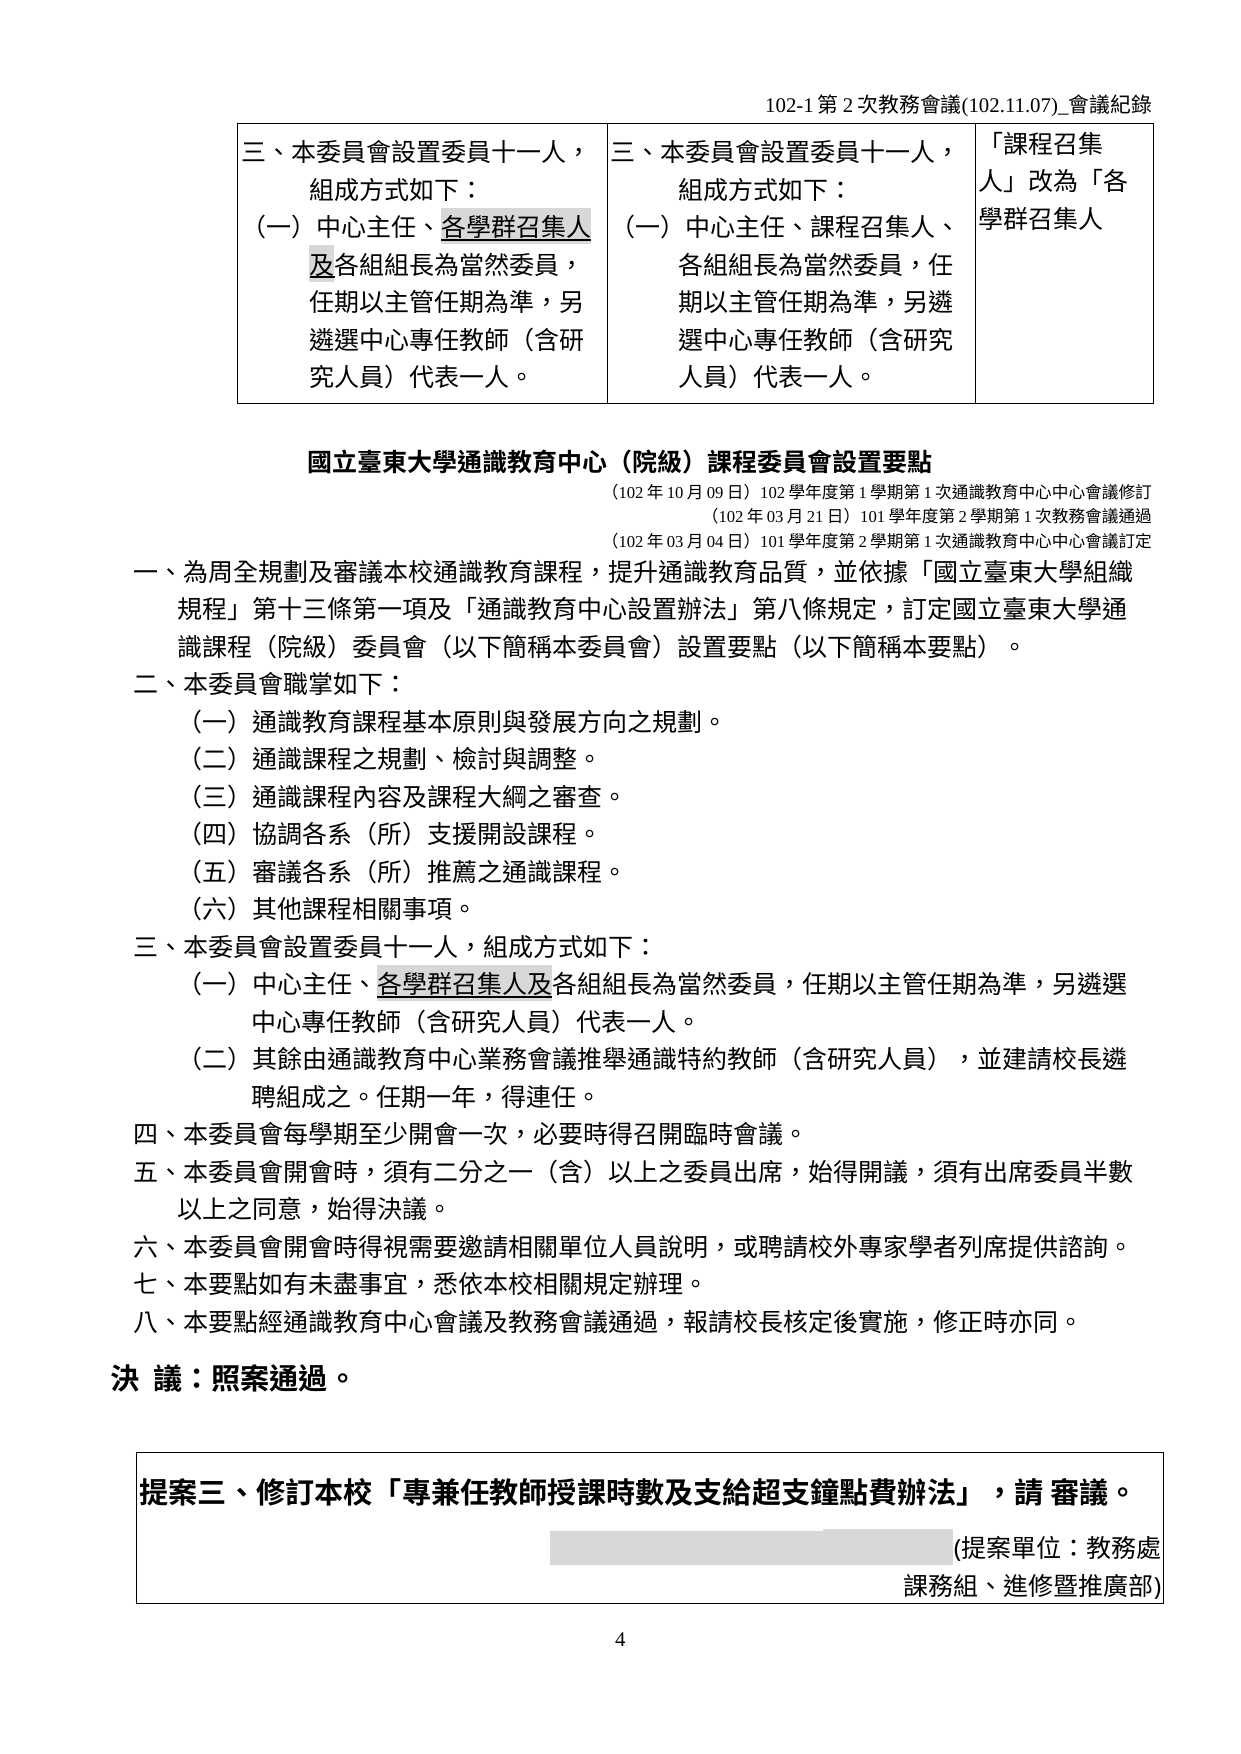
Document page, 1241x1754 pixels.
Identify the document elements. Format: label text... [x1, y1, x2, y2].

text （六）其他課程相關事項。 [135, 889, 1152, 927]
text （三）通識課程內容及課程大綱之審查。 [135, 777, 1152, 814]
text 決 議：照案通過。 [89, 1339, 1152, 1414]
text 四、本委員會每學期至少開會一次，必要時得召開臨時會議。 [133, 1114, 1152, 1152]
text 一、為周全規劃及審議本校通識教育課程，提升通識教育品質，並依據「國立臺東大學組織規程」第十三條第一項及「通識教育中心設置辦法」第八條規定，訂定國立臺東大學通識課程（院級）委員會（以下簡稱本委員會）設置要點（以下簡稱本要點）。 [133, 552, 1152, 664]
text （五）審議各系（所）推薦之通識課程。 [135, 852, 1152, 889]
text （四）協調各系（所）支援開設課程。 [135, 814, 1152, 852]
text （102年03月21日）101學年度第2學期第1次教務會議通過 [408, 503, 1152, 528]
text 國立臺東大學通識教育中心（院級）課程委員會設置要點 [89, 442, 1152, 479]
text 二、本委員會職掌如下： [133, 664, 1152, 702]
table_cell 三、本委員會設置委員十一人，組成方式如下： （一）中心主任、課程召集人、各組組長為當然委員，任期以主管任期為準，另遴選中心專任教師（含研究人員）代表一人。 [608, 124, 975, 403]
text 三、本委員會設置委員十一人，組成方式如下： [133, 927, 1152, 964]
text 五、本委員會開會時，須有二分之一（含）以上之委員出席，始得開議，須有出席委員半數以上之同意，始得決議。 [133, 1152, 1152, 1227]
text （102年10月09日）102學年度第1學期第1次通識教育中心中心會議修訂 [408, 479, 1152, 503]
text （102年03月04日）101學年度第2學期第1次通識教育中心中心會議訂定 [408, 528, 1152, 552]
text （二）其餘由通識教育中心業務會議推舉通識特約教師（含研究人員），並建請校長遴聘組成之。任期一年，得連任。 [177, 1039, 1152, 1114]
text （一）通識教育課程基本原則與發展方向之規劃。 [135, 702, 1152, 739]
text 七、本要點如有未盡事宜，悉依本校相關規定辦理。 [133, 1264, 1152, 1302]
text 六、本委員會開會時得視需要邀請相關單位人員說明，或聘請校外專家學者列席提供諮詢。 [133, 1227, 1152, 1264]
table_cell 三、本委員會設置委員十一人，組成方式如下： （一）中心主任、各學群召集人及各組組長為當然委員，任期以主管任期為準，另遴選中心專任教師（含研究人員）代表一人。 [238, 124, 607, 403]
table_cell 「課程召集人」改為「各學群召集人 [976, 124, 1153, 403]
text 八、本要點經通識教育中心會議及教務會議通過，報請校長核定後實施，修正時亦同。 [133, 1302, 1152, 1339]
text （二）通識課程之規劃、檢討與調整。 [135, 739, 1152, 777]
text （一）中心主任、各學群召集人及各組組長為當然委員，任期以主管任期為準，另遴選中心專任教師（含研究人員）代表一人。 [177, 964, 1152, 1039]
table_header 提案三、修訂本校「專兼任教師授課時數及支給超支鐘點費辦法」，請 審議。 (提案單位：教務處課務組、進修暨推廣部) [137, 1453, 1163, 1603]
